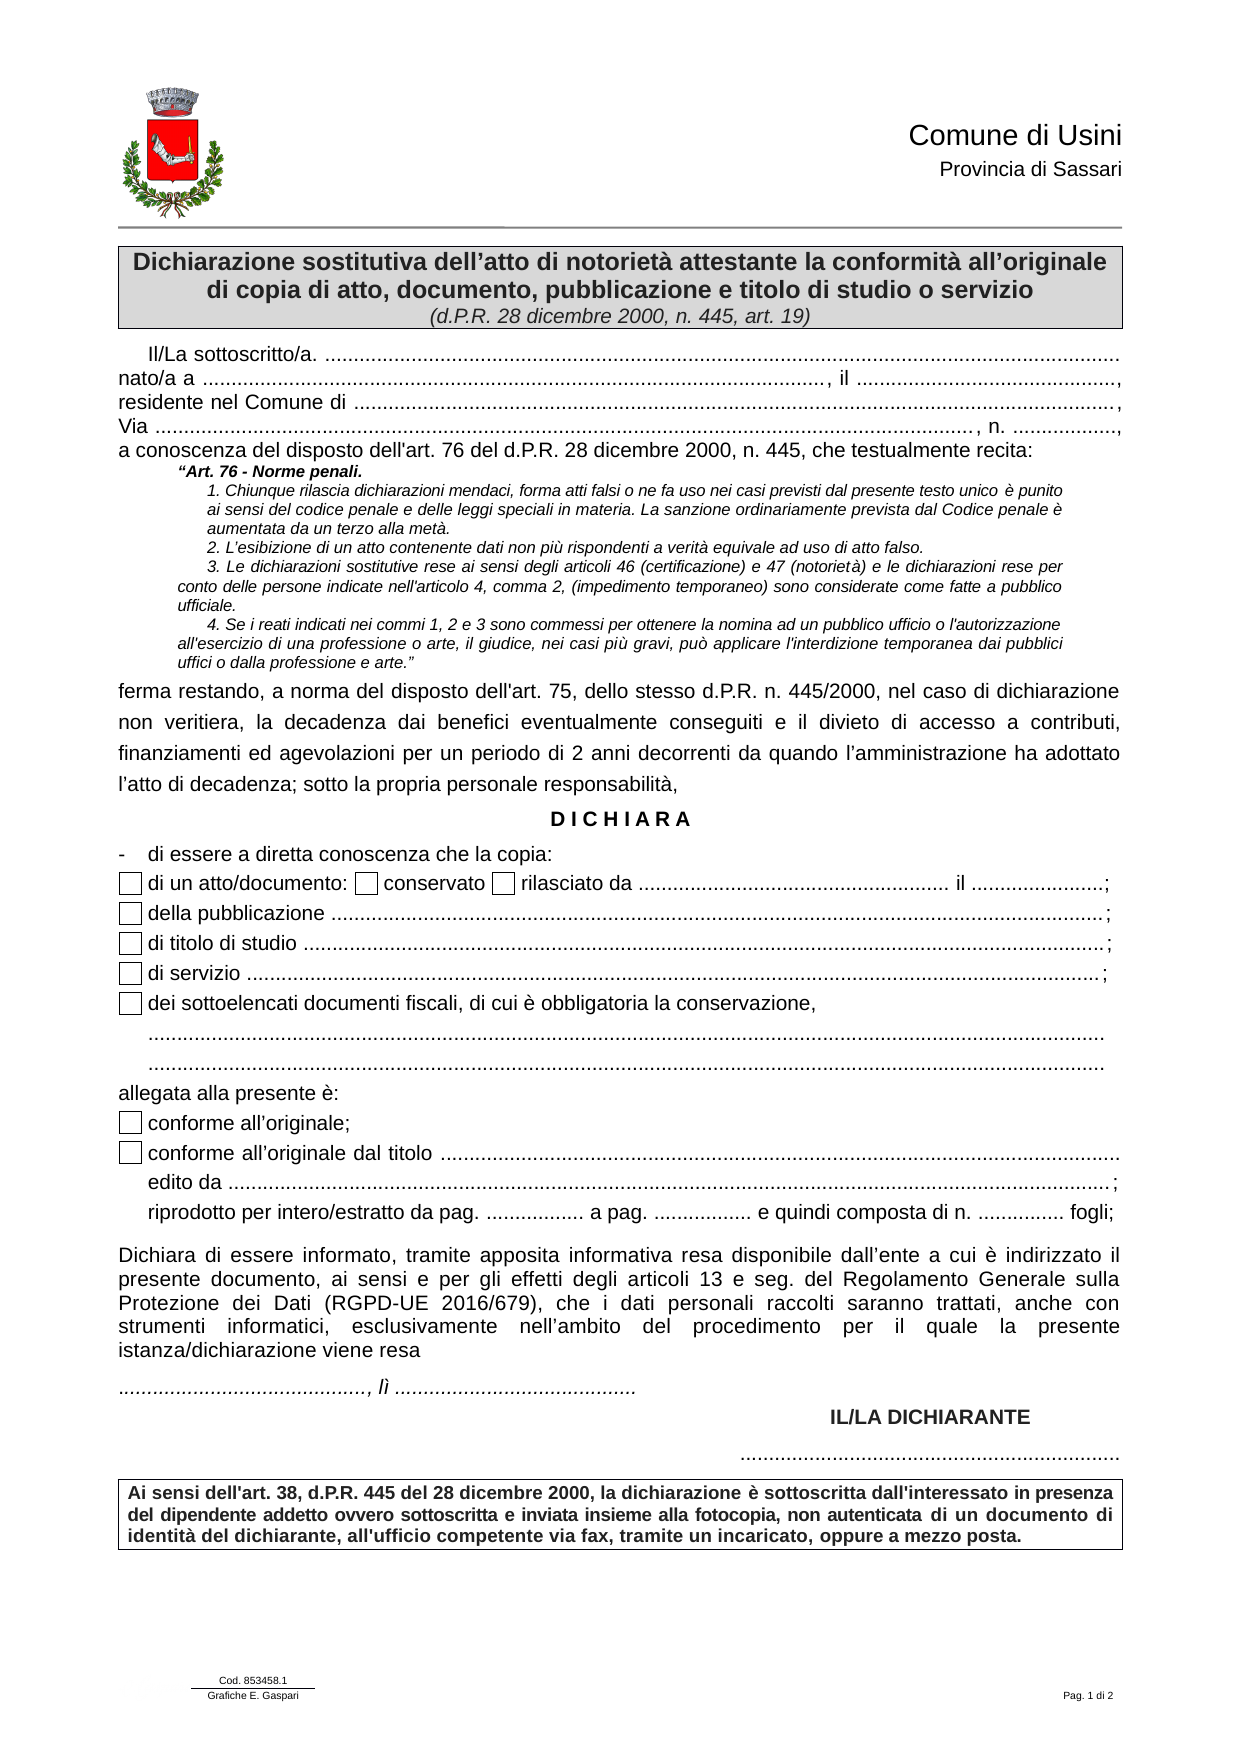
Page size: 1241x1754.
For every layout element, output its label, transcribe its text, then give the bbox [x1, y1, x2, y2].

text allegata alla presente è: [118, 1081, 1122, 1104]
text - di essere a diretta conoscenza che la copia: [118, 841, 1122, 865]
text 2. L’esibizione di un atto contenente dati non più rispondenti a verità equivale ad uso di atto falso. [177, 538, 1063, 557]
text 1. Chiunque rilascia dichiarazioni mendaci, forma atti falsi o ne fa uso nei casi previsti dal presente testo unico è punito ai sensi del codice penale e delle leggi speciali in materia. La sanzione ordinariamente prevista dal Codice penale è aumentata da un terzo alla metà. [207, 481, 1063, 538]
text di titolo di studio ...........................................................................................................................................; [118, 931, 1122, 955]
text della pubblicazione ......................................................................................................................................; [118, 901, 1122, 925]
text 3. Le dichiarazioni sostitutive rese ai sensi degli articoli 46 (certificazione) e 47 (notorietà) e le dichiarazioni rese per conto delle persone indicate nell'articolo 4, comma 2, (impedimento temporaneo) sono considerate come fatte a pubblico ufficiale. [177, 557, 1063, 615]
text riprodotto per intero/estratto da pag. ................. a pag. ................. e quindi composta di n. ............... fogli; [118, 1200, 1122, 1224]
text “Art. 76 - Norme penali. [177, 461, 1063, 481]
text Provincia di Sassari [224, 157, 1122, 181]
text .................................................................. [738, 1441, 1122, 1464]
text ferma restando, a norma del disposto dell'art. 75, dello stesso d.P.R. n. 445/2000, nel caso di dichiarazione non veritiera, la decadenza dai benefici eventualmente conseguiti e il divieto di accesso a contributi, finanziamenti ed agevolazioni per un periodo di 2 anni decorrenti da quando l’amministrazione ha adottato l’atto di decadenza; sotto la propria personale responsabilità, [118, 678, 1122, 796]
table_header Ai sensi dell'art. 38, d.P.R. 445 del 28 dicembre 2000, la dichiarazione è sottoscritta dall'interessato in presenza del dipendente addetto ovvero sottoscritta e inviata insieme alla fotocopia, non autenticata di un documento di identità del dichiarante, all'ufficio competente via fax, tramite un incaricato, oppure a mezzo posta. [119, 1480, 1122, 1549]
text Dichiara di essere informato, tramite apposita informativa resa disponibile dall’ente a cui è indirizzato il presente documento, ai sensi e per gli effetti degli articoli 13 e seg. del Regolamento Generale sulla Protezione dei Dati (RGPD-UE 2016/679), che i dati personali raccolti saranno trattati, anche con strumenti informatici, esclusivamente nell’ambito del procedimento per il quale la presente istanza/dichiarazione viene resa [118, 1242, 1122, 1362]
text conforme all’originale; [118, 1110, 1122, 1134]
text ...................................................................................................................................................................... [118, 1021, 1122, 1045]
picture [122, 87, 224, 219]
text Il/La sottoscritto/a. .......................................................................................................................................... nato/a a ............................................................................................................, il ............................................., residente nel Comune di ...................................................................................................................................., Via .............................................................................................................................................., n. .................., a conoscenza del disposto dell'art. 76 del d.P.R. 28 dicembre 2000, n. 445, che testualmente recita: [118, 342, 1122, 461]
text dei sottoelencati documenti fiscali, di cui è obbligatoria la conservazione, [118, 991, 1122, 1015]
text Comune di Usini [224, 118, 1122, 152]
text 4. Se i reati indicati nei commi 1, 2 e 3 sono commessi per ottenere la nomina ad un pubblico ufficio o l'autorizzazione all'esercizio di una professione o arte, il giudice, nei casi più gravi, può applicare l'interdizione temporanea dai pubblici uffici o dalla professione e arte.” [177, 615, 1063, 672]
text IL/LA DICHIARANTE [738, 1405, 1122, 1429]
text di servizio ....................................................................................................................................................; [118, 961, 1122, 985]
text conforme all’originale dal titolo ...................................................................................................................... edito da .........................................................................................................................................................; [118, 1140, 1122, 1194]
text ..........................................., lì .......................................... [118, 1375, 1122, 1399]
table_header Dichiarazione sostitutiva dell’atto di notorietà attestante la conformità all’originale di copia di atto, documento, pubblicazione e titolo di studio o servizio (d.P.R. 28 dicembre 2000, n. 445, art. 19) [119, 247, 1122, 328]
text di un atto/documento: conservato rilasciato da ...................................................... il .......................; [118, 871, 1122, 895]
text ...................................................................................................................................................................... [118, 1051, 1122, 1074]
text D I C H I A R A [118, 807, 1122, 831]
